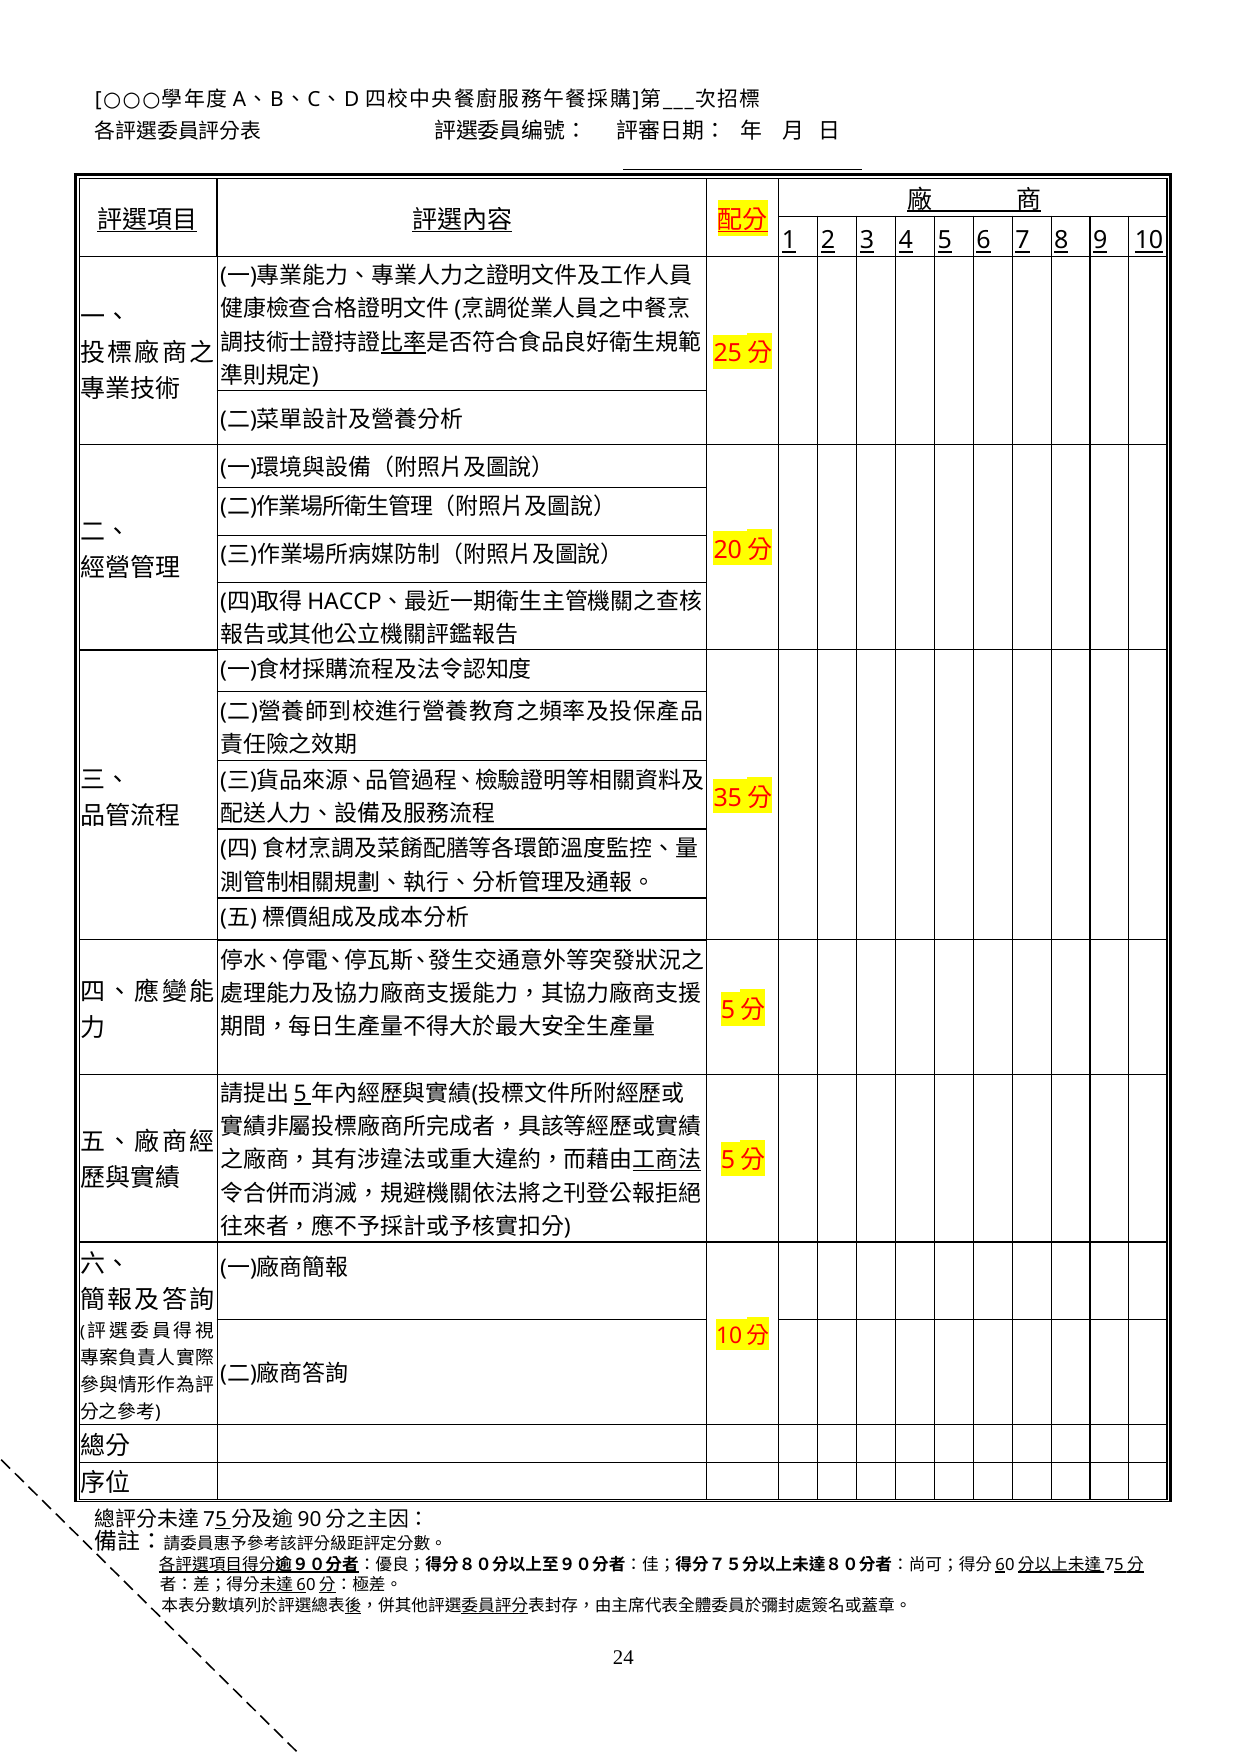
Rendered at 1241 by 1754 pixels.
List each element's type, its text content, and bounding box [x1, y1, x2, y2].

table_cell [857, 1320, 895, 1424]
table_cell [818, 1463, 856, 1499]
table_cell [818, 1075, 856, 1241]
table_cell 總分 [80, 1425, 217, 1462]
table_cell [818, 940, 856, 1074]
table_cell [1091, 1075, 1128, 1241]
table_cell 5 [935, 217, 973, 256]
text 備註：請委員惠予參考該評分級距評定分數。 [94, 1532, 1152, 1553]
table_cell 請提出5年內經歷與實績(投標文件所附經歷或實績非屬投標廠商所完成者，具該等經歷或實績之廠商，其有涉違法或重大違約，而藉由工商法令合併而消滅，規避機關依法將之刊登公報拒絕往來者，應不予採計或予核實扣分) [218, 1075, 706, 1241]
table_cell 6 [974, 217, 1012, 256]
table_cell [857, 1463, 895, 1499]
table_cell [779, 1243, 817, 1319]
text [○○○學年度A、B、C、D四校中央餐廚服務午餐採購]第___次招標 [94, 83, 1138, 113]
table_cell 1 [779, 217, 817, 256]
table_cell [935, 1243, 973, 1319]
table_cell [818, 257, 856, 444]
table_cell [935, 445, 973, 649]
table_cell [857, 650, 895, 939]
table_cell 3 [857, 217, 895, 256]
table_cell (四)取得HACCP、最近一期衛生主管機關之查核報告或其他公立機關評鑑報告 [218, 583, 706, 649]
table_cell [1013, 940, 1051, 1074]
table_cell (一)廠商簡報 [218, 1243, 706, 1319]
table_cell 六、 簡報及答詢(評選委員得視專案負責人實際參與情形作為評分之參考) [80, 1243, 217, 1424]
table_cell [974, 445, 1012, 649]
table_cell 序位 [80, 1463, 217, 1499]
text 各評選項目得分逾９０分者：優良；得分８０分以上至９０分者：佳；得分７５分以上未達８０分者：尚可；得分60分以上未達75分者：差；得分未達60分：極差。 [158, 1553, 1152, 1595]
table_cell [707, 1425, 778, 1462]
table_cell [1091, 1425, 1128, 1462]
table_cell [1013, 445, 1051, 649]
table_cell [935, 1075, 973, 1241]
table_cell [779, 1425, 817, 1462]
table_cell [935, 940, 973, 1074]
table_cell (一)食材採購流程及法令認知度 [218, 650, 706, 691]
table_cell 10 [1129, 217, 1166, 256]
table_cell [935, 1320, 973, 1424]
table_header 評選內容 [218, 179, 706, 256]
table_cell [818, 1425, 856, 1462]
table_cell 7 [1013, 217, 1051, 256]
table_cell 20分 [707, 445, 778, 649]
table_cell [1129, 1075, 1166, 1241]
table_cell (二)作業場所衛生管理（附照片及圖說） [218, 488, 706, 535]
table_cell [1013, 1463, 1051, 1499]
table_cell [1091, 940, 1128, 1074]
table_cell [896, 1243, 934, 1319]
table_cell [1013, 650, 1051, 939]
table_cell [974, 1243, 1012, 1319]
table_cell [1052, 257, 1089, 444]
table_cell [896, 257, 934, 444]
table_cell [1013, 1320, 1051, 1424]
table_cell [1091, 1320, 1128, 1424]
table_cell [974, 1463, 1012, 1499]
table_cell [974, 940, 1012, 1074]
table_cell (二)菜單設計及營養分析 [218, 391, 706, 444]
table_cell [896, 445, 934, 649]
table_cell 35分 [707, 650, 778, 939]
table_cell [1013, 1425, 1051, 1462]
table_cell [935, 1463, 973, 1499]
table_cell [896, 1320, 934, 1424]
table_cell [857, 940, 895, 1074]
table_cell [935, 257, 973, 444]
table_cell [1052, 1463, 1089, 1499]
table_cell [818, 650, 856, 939]
table_cell [818, 445, 856, 649]
table_cell [1091, 445, 1128, 649]
table_cell (三)作業場所病媒防制（附照片及圖說） [218, 536, 706, 582]
table_cell (四) 食材烹調及菜餚配膳等各環節溫度監控、量測管制相關規劃、執行、分析管理及通報。 [218, 830, 706, 897]
table_header 評選項目 [80, 179, 216, 256]
table_cell [974, 650, 1012, 939]
table_cell (五) 標價組成及成本分析 [218, 899, 706, 939]
table_cell (二)廠商答詢 [218, 1320, 706, 1424]
table_cell [974, 1075, 1012, 1241]
table_cell [1052, 445, 1089, 649]
table_cell [818, 1243, 856, 1319]
table_cell (一)專業能力、專業人力之證明文件及工作人員健康檢查合格證明文件 (烹調從業人員之中餐烹調技術士證持證比率是否符合食品良好衛生規範準則規定) [218, 257, 706, 390]
table_cell [857, 257, 895, 444]
table_cell [974, 1320, 1012, 1424]
table_cell [857, 1075, 895, 1241]
table_header 廠 商 [779, 179, 1166, 216]
table_cell [779, 940, 817, 1074]
table_cell [1091, 257, 1128, 444]
table_cell 一、 投標廠商之專業技術 [80, 257, 217, 444]
table_cell 2 [818, 217, 856, 256]
table_cell [974, 257, 1012, 444]
table_header 配分 [707, 179, 778, 256]
table_cell [935, 650, 973, 939]
table_cell (三)貨品來源、品管過程、檢驗證明等相關資料及配送人力、設備及服務流程 [218, 761, 706, 828]
text 總評分未達75分及逾90分之主因： [94, 1502, 1152, 1532]
table_cell [1129, 940, 1166, 1074]
table_cell 10分 [707, 1243, 778, 1424]
table_cell [1129, 1463, 1166, 1499]
table_cell [779, 1320, 817, 1424]
table_cell [935, 1425, 973, 1462]
table_cell 5分 [707, 940, 778, 1074]
table_cell [1129, 650, 1166, 939]
table_cell [1052, 1243, 1089, 1319]
table_cell [1129, 445, 1166, 649]
table_cell [779, 1075, 817, 1241]
table_cell [1091, 1243, 1128, 1319]
table_cell [896, 1425, 934, 1462]
table_cell [1052, 1075, 1089, 1241]
table_cell [1129, 1320, 1166, 1424]
table_cell [1013, 1075, 1051, 1241]
table_cell 4 [896, 217, 934, 256]
table_cell [1091, 1463, 1128, 1499]
table_cell 5分 [707, 1075, 778, 1241]
table_cell [1129, 257, 1166, 444]
table_cell (一)環境與設備（附照片及圖說） [218, 445, 706, 487]
table_cell [818, 1320, 856, 1424]
table_cell [1091, 650, 1128, 939]
table_cell 五、廠商經歷與實績 [80, 1075, 217, 1241]
table_cell [1129, 1425, 1166, 1462]
table_cell [1129, 1243, 1166, 1319]
table_cell [779, 257, 817, 444]
table_cell [896, 1463, 934, 1499]
table_cell [857, 1425, 895, 1462]
table_cell [857, 1243, 895, 1319]
table_cell 9 [1091, 217, 1128, 256]
table_cell [1052, 650, 1089, 939]
table_cell [974, 1425, 1012, 1462]
table_cell 三、 品管流程 [80, 651, 217, 939]
table_cell [707, 1463, 778, 1499]
text 各評選委員評分表 評選委員编號： 評審日期： 年 月 日 [94, 113, 1152, 145]
table_cell [1013, 257, 1051, 444]
table_cell 8 [1052, 217, 1089, 256]
table_cell [896, 1075, 934, 1241]
table_cell 停水、停電、停瓦斯、發生交通意外等突發狀況之處理能力及協力廠商支援能力，其協力廠商支援期間，每日生產量不得大於最大安全生產量 [218, 941, 706, 1074]
table_cell [218, 1463, 706, 1499]
table_cell [896, 650, 934, 939]
table_cell [1013, 1243, 1051, 1319]
table_cell [857, 445, 895, 649]
table_cell [218, 1425, 706, 1462]
table_cell [896, 940, 934, 1074]
table_cell [1052, 1320, 1089, 1424]
table_cell 二、 經營管理 [80, 445, 217, 649]
table_cell 25分 [707, 257, 778, 444]
table_cell 四、應變能力 [80, 940, 217, 1074]
table_cell (二)營養師到校進行營養教育之頻率及投保產品責任險之效期 [218, 692, 706, 759]
text 本表分數填列於評選總表後，併其他評選委員評分表封存，由主席代表全體委員於彌封處簽名或蓋章。 [94, 1595, 1152, 1616]
table_cell [779, 445, 817, 649]
table_cell [779, 1463, 817, 1499]
table_cell [779, 650, 817, 939]
table_cell [1052, 1425, 1089, 1462]
table_cell [1052, 940, 1089, 1074]
